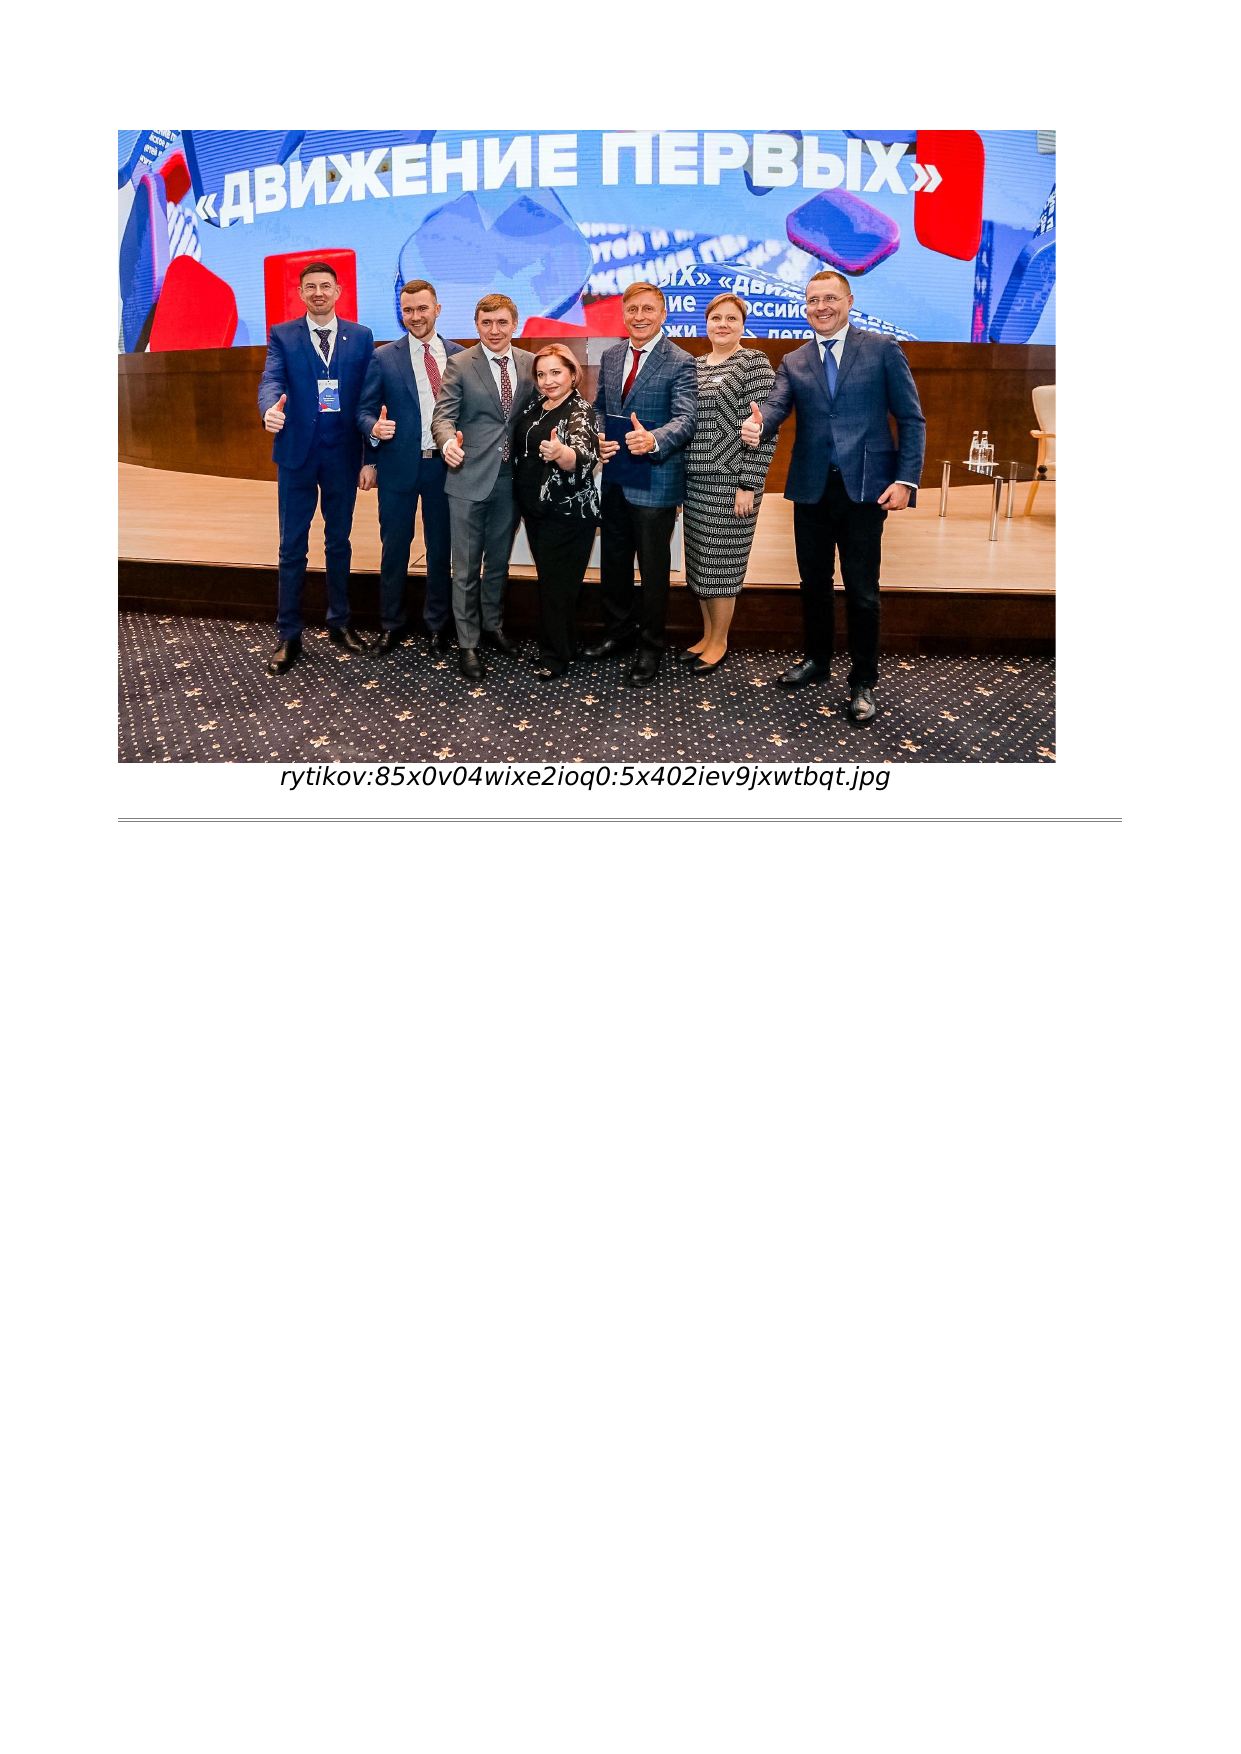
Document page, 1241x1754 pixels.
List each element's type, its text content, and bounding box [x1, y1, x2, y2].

picture [118, 130, 1056, 763]
text rytikov:85x0v04wixe2ioq0:5x402iev9jxwtbqt.jpg [118, 763, 1056, 791]
